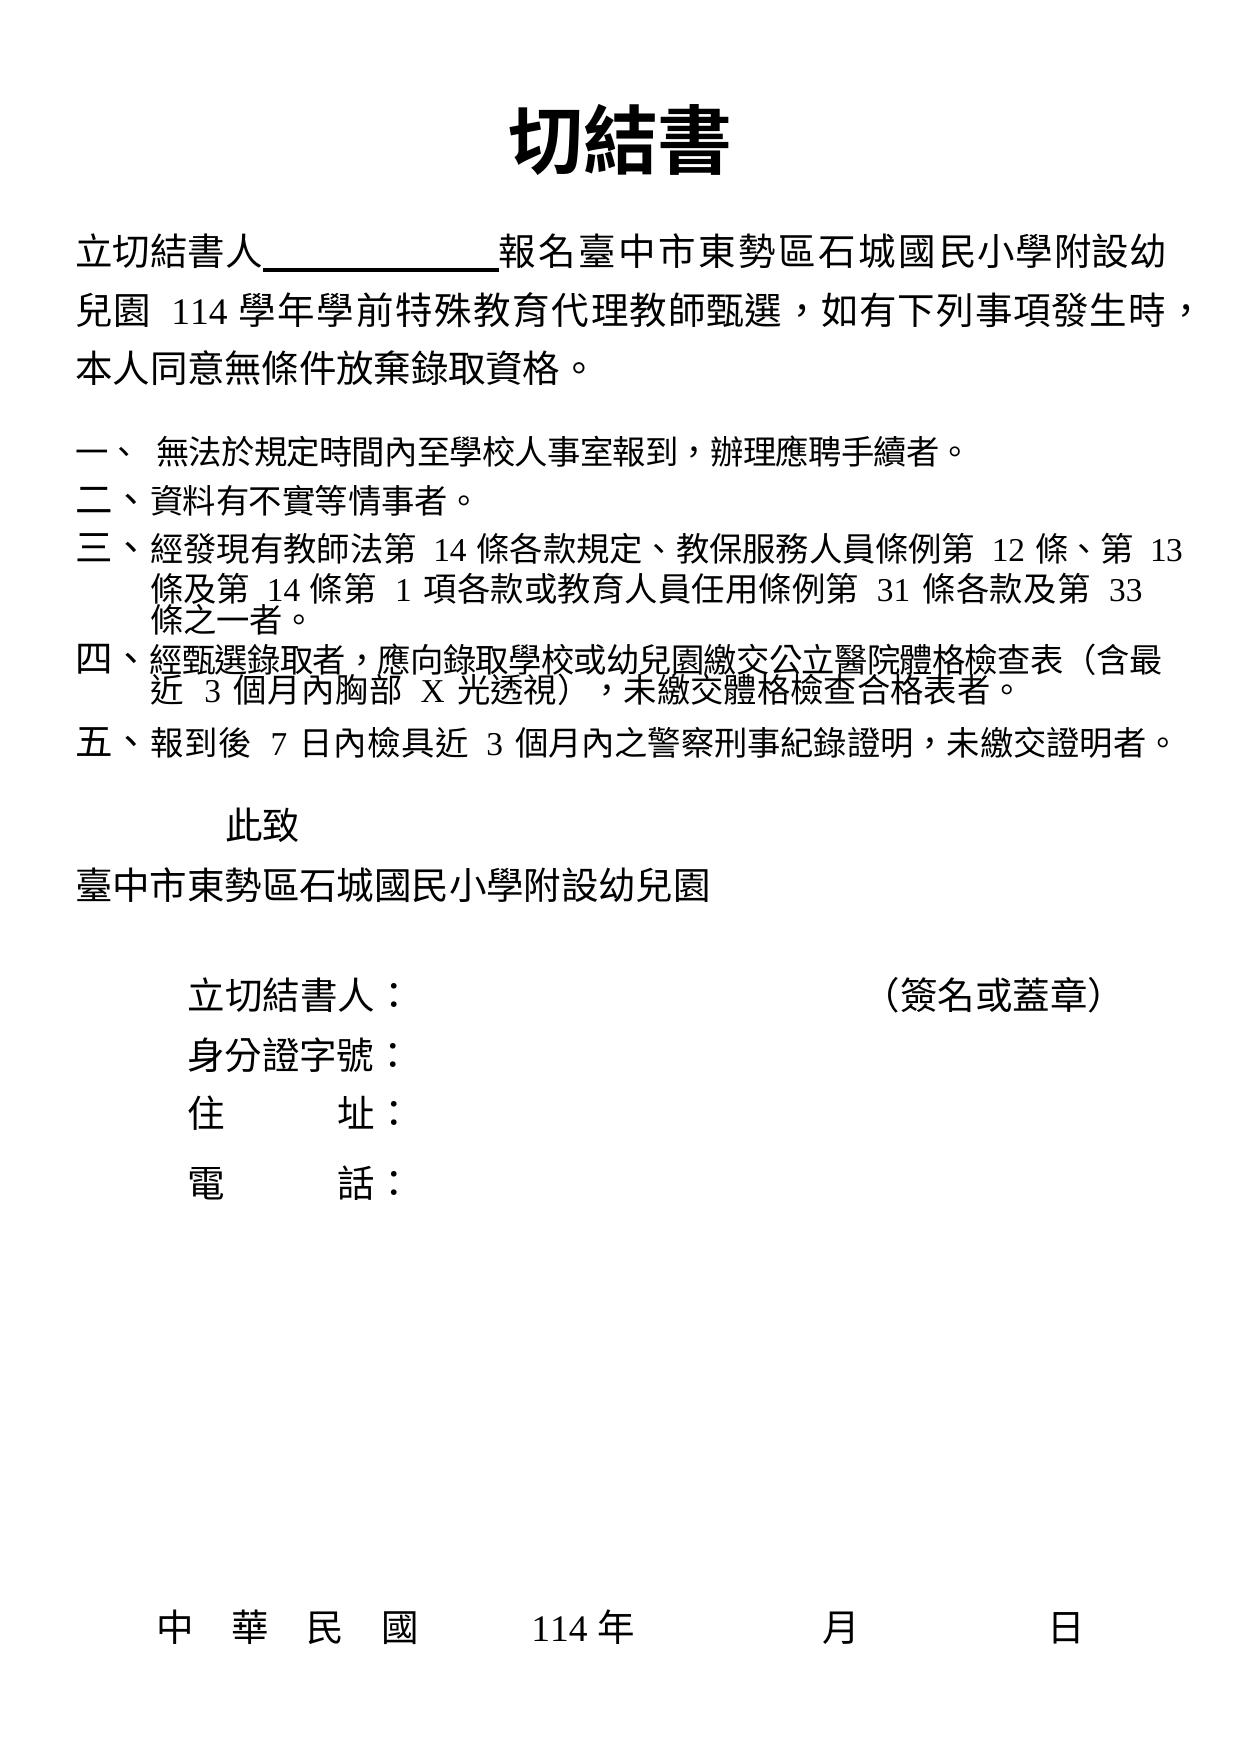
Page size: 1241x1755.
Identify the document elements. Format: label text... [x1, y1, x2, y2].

text 條及第 14 條第 1 項各款或教育人員任用條例第 31 條各款及第 33 條之一者。 [150, 574, 1166, 642]
text 臺中市東勢區石城國民小學附設幼兒園 [75, 856, 1196, 910]
text 四、經甄選錄取者，應向錄取學校或幼兒園繳交公立醫院體格檢查表（含最近 3 個月內胸部 X 光透視），未繳交體格檢查合格表者。 [75, 643, 1166, 712]
text 一、 無法於規定時間內至學校人事室報到，辦理應聘手續者。 [75, 423, 1196, 474]
text 電 話： [187, 1143, 1196, 1212]
text 五、報到後 7 日內檢具近 3 個月內之警察刑事紀錄證明，未繳交證明者。 [75, 712, 1196, 767]
text 此致 [225, 796, 1196, 850]
text 中 華 民 國 114 年 月 日 [156, 1598, 1196, 1652]
subtitle 切結書 [60, 83, 1181, 190]
text 立切結書人： （簽名或蓋章） [187, 966, 1196, 1020]
text 二、資料有不實等情事者。 [75, 474, 1196, 523]
text 三、經發現有教師法第 14 條各款規定、教保服務人員條例第 12 條、第 13 [75, 523, 1196, 571]
text 身分證字號：住 址： [187, 1026, 413, 1139]
text 立切結書人 報名臺中市東勢區石城國民小學附設幼兒園 114 學年學前特殊教育代理教師甄選，如有下列事項發生時，本人同意無條件放棄錄取資格。 [75, 222, 1167, 393]
